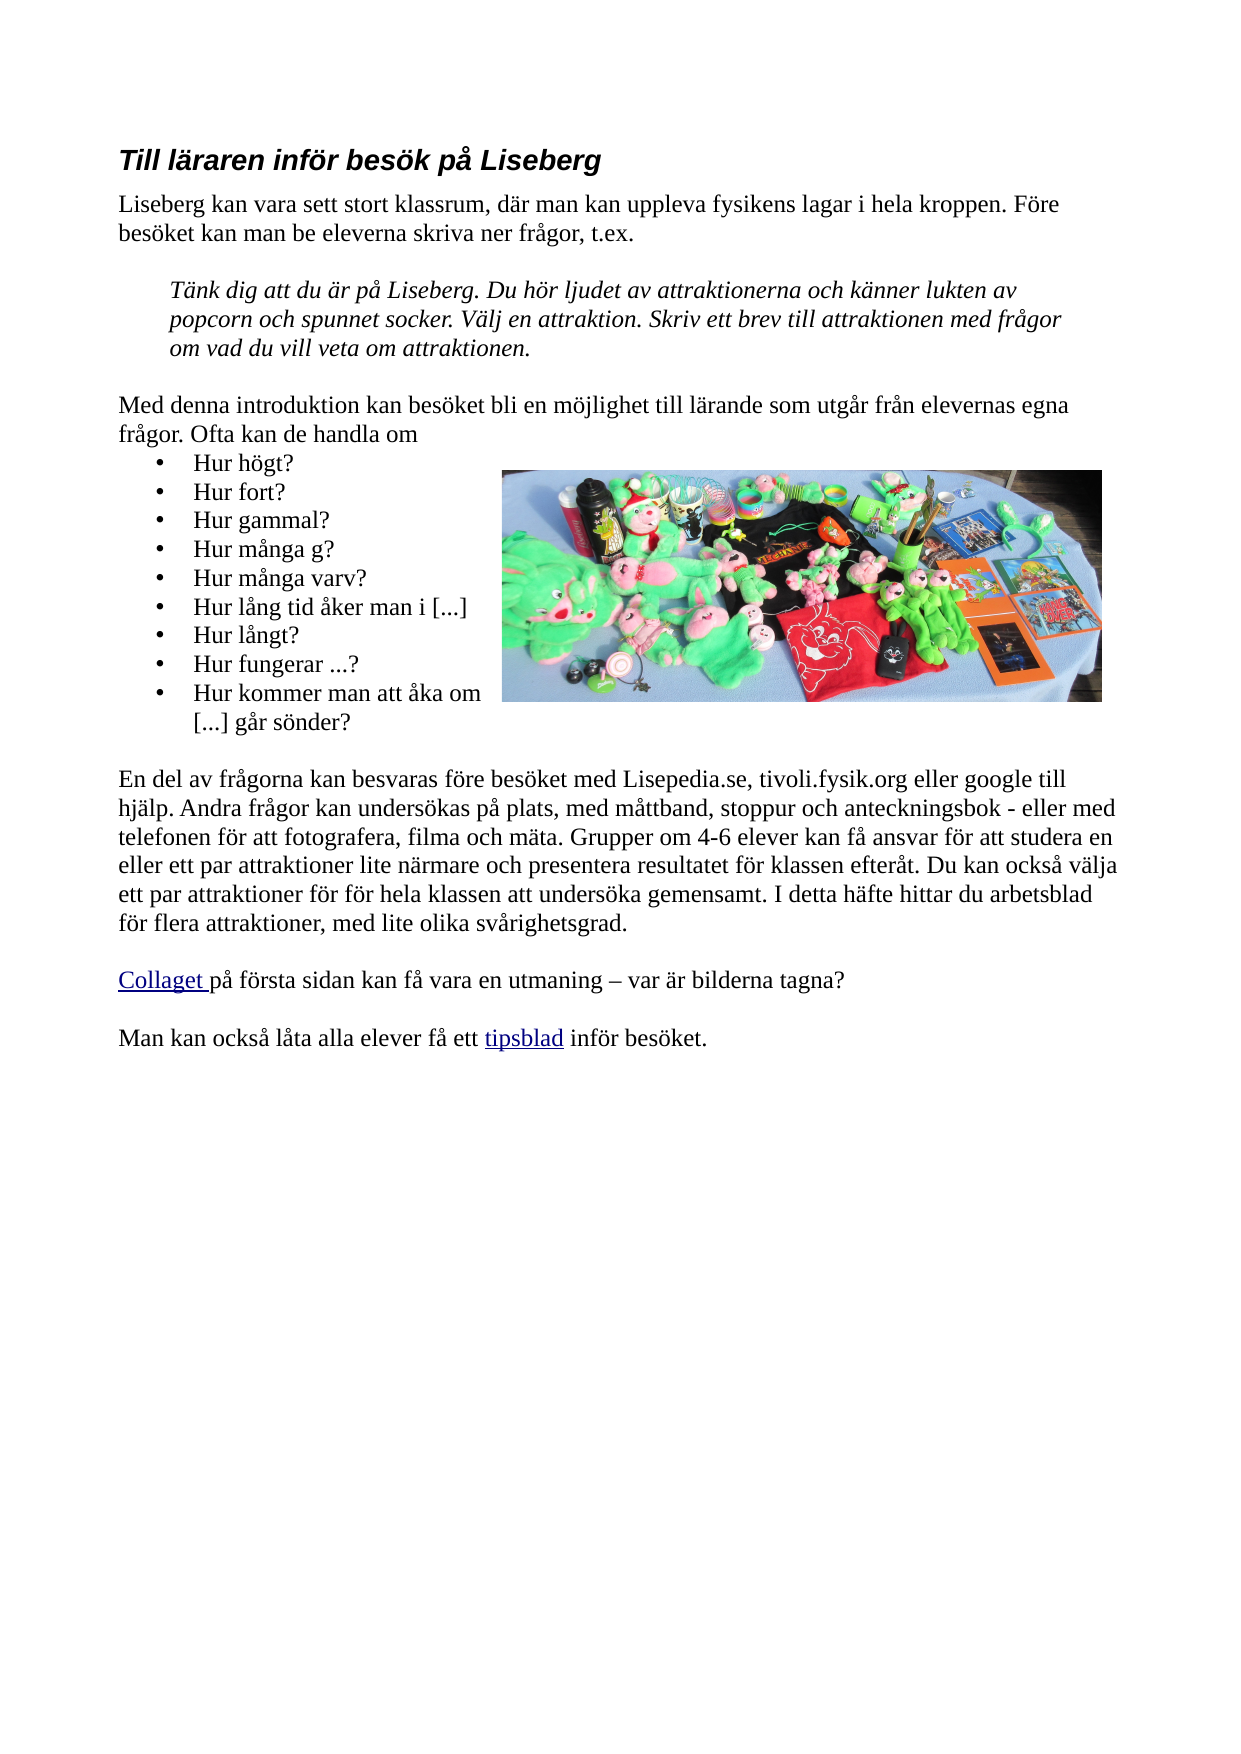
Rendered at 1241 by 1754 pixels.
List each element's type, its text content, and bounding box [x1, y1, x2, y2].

list Hur fungerar ...? [156, 649, 501, 678]
text Med denna introduktion kan besöket bli en möjlighet till lärande som utgår från elevernas egna frågor. Ofta kan de handla om [118, 390, 1122, 448]
list [1102, 505, 1122, 534]
list Hur långt? [156, 620, 501, 649]
list Hur många g? [156, 534, 501, 563]
picture [501, 470, 1102, 702]
subtitle Till läraren inför besök på Liseberg [118, 143, 1122, 177]
list Hur kommer man att åka om [...] går sönder? [156, 678, 1122, 735]
list [1102, 534, 1122, 563]
list Hur lång tid åker man i [...] [156, 592, 501, 620]
list Hur gammal? [156, 505, 501, 534]
text Liseberg kan vara sett stort klassrum, där man kan uppleva fysikens lagar i hela kroppen. Före besöket kan man be eleverna skriva ner frågor, t.ex. [118, 189, 1122, 247]
text Collaget på första sidan kan få vara en utmaning – var är bilderna tagna? [118, 965, 1122, 994]
list [1102, 563, 1122, 592]
list Hur fort? [156, 477, 501, 505]
list Hur många varv? [156, 563, 501, 592]
list [1102, 620, 1122, 649]
text Man kan också låta alla elever få ett tipsblad inför besöket. [118, 1023, 1122, 1052]
list [1102, 477, 1122, 505]
list Hur högt? [156, 448, 1122, 477]
list [1102, 649, 1122, 678]
text En del av frågorna kan besvaras före besöket med Lisepedia.se, tivoli.fysik.org eller google till hjälp. Andra frågor kan undersökas på plats, med måttband, stoppur och anteckningsbok - eller med telefonen för att fotografera, filma och mäta. Grupper om 4-6 elever kan få ansvar för att studera en eller ett par attraktioner lite närmare och presentera resultatet för klassen efteråt. Du kan också välja ett par attraktioner för för hela klassen att undersöka gemensamt. I detta häfte hittar du arbetsblad för flera attraktioner, med lite olika svårighetsgrad. [118, 764, 1122, 937]
text Tänk dig att du är på Liseberg. Du hör ljudet av attraktionerna och känner lukten av popcorn och spunnet socker. Välj en attraktion. Skriv ett brev till attraktionen med frågor om vad du vill veta om attraktionen. [169, 275, 1072, 362]
